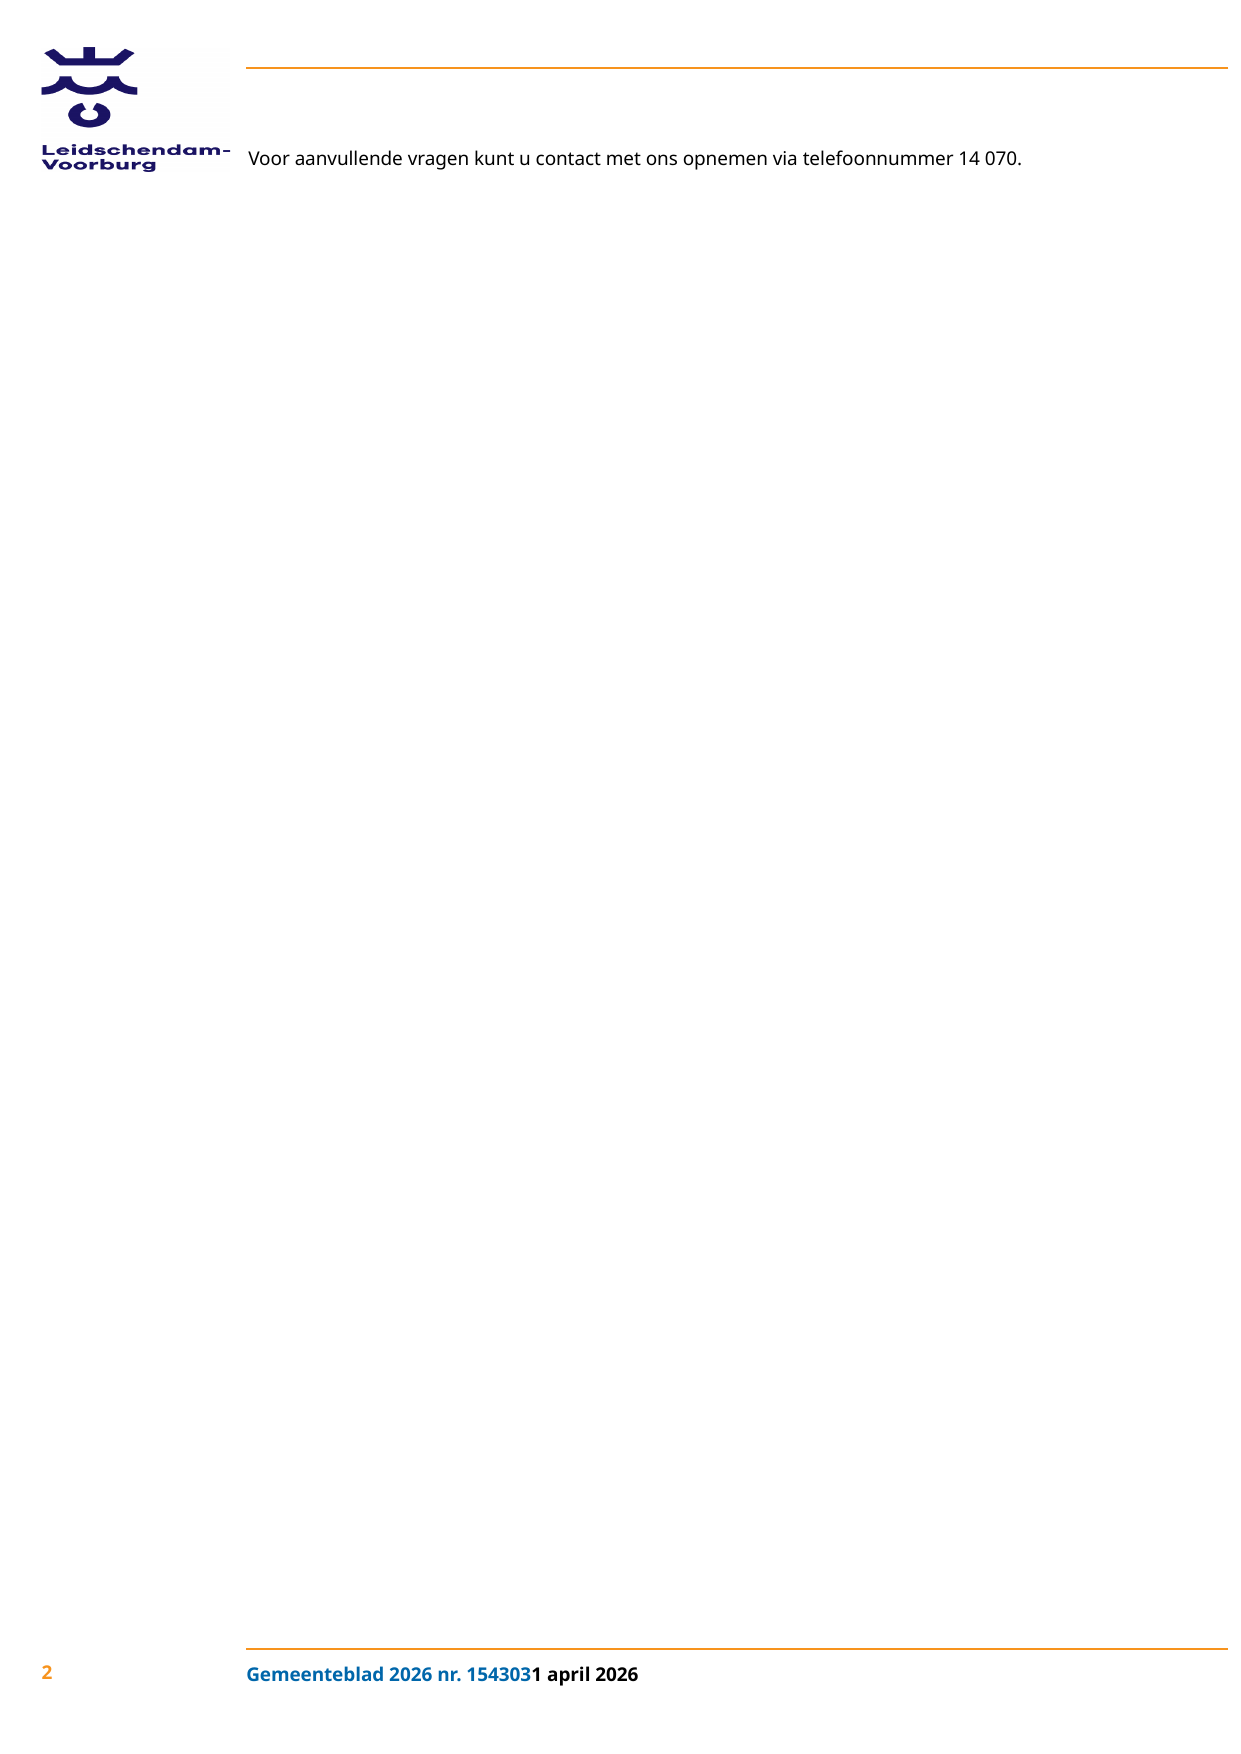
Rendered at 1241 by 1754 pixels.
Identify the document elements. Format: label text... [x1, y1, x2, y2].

text Voor aanvullende vragen kunt u contact met ons opnemen via telefoonnummer 14 070. [248, 145, 1152, 171]
picture [41, 47, 231, 172]
